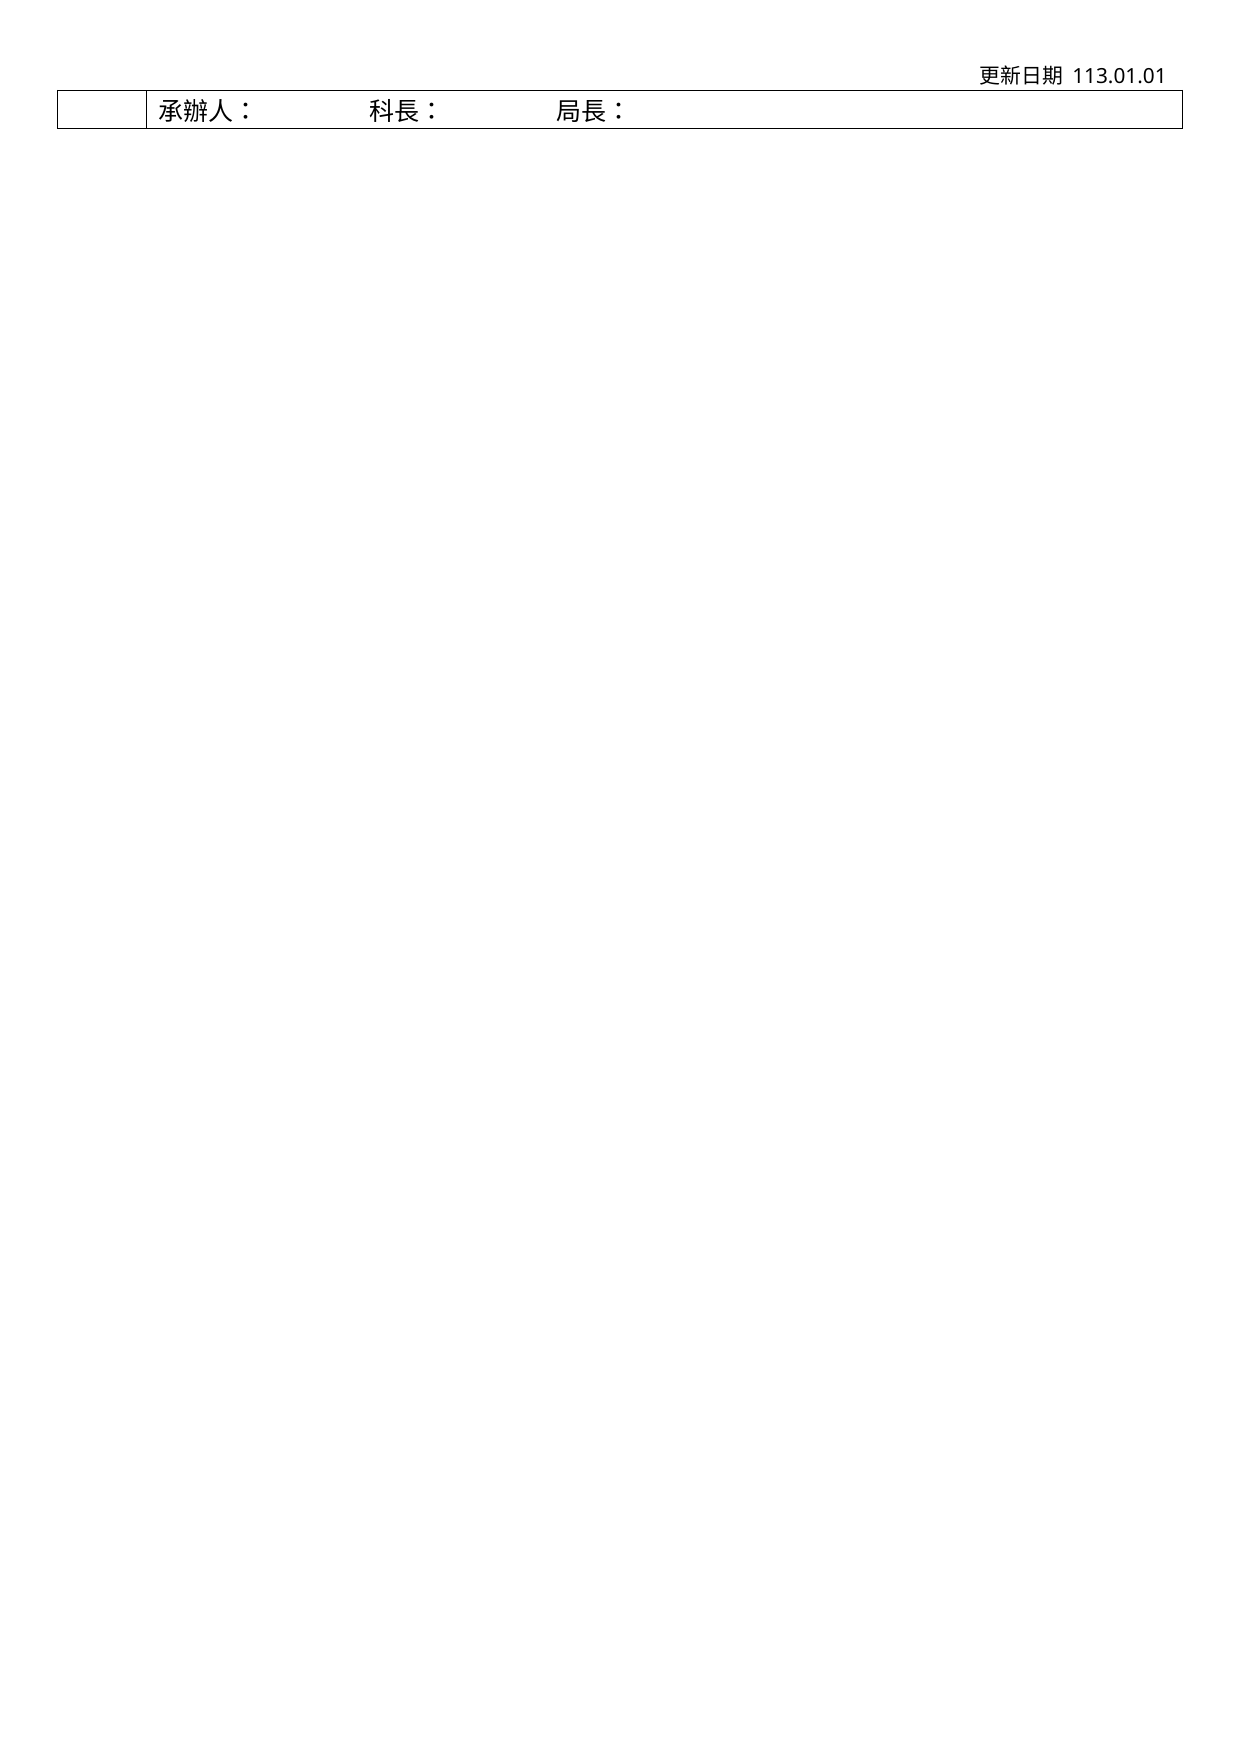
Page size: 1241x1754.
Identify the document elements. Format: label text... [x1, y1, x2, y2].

table_cell [58, 91, 146, 128]
table_cell 承辦人： 科長： 局長： [147, 91, 1182, 128]
